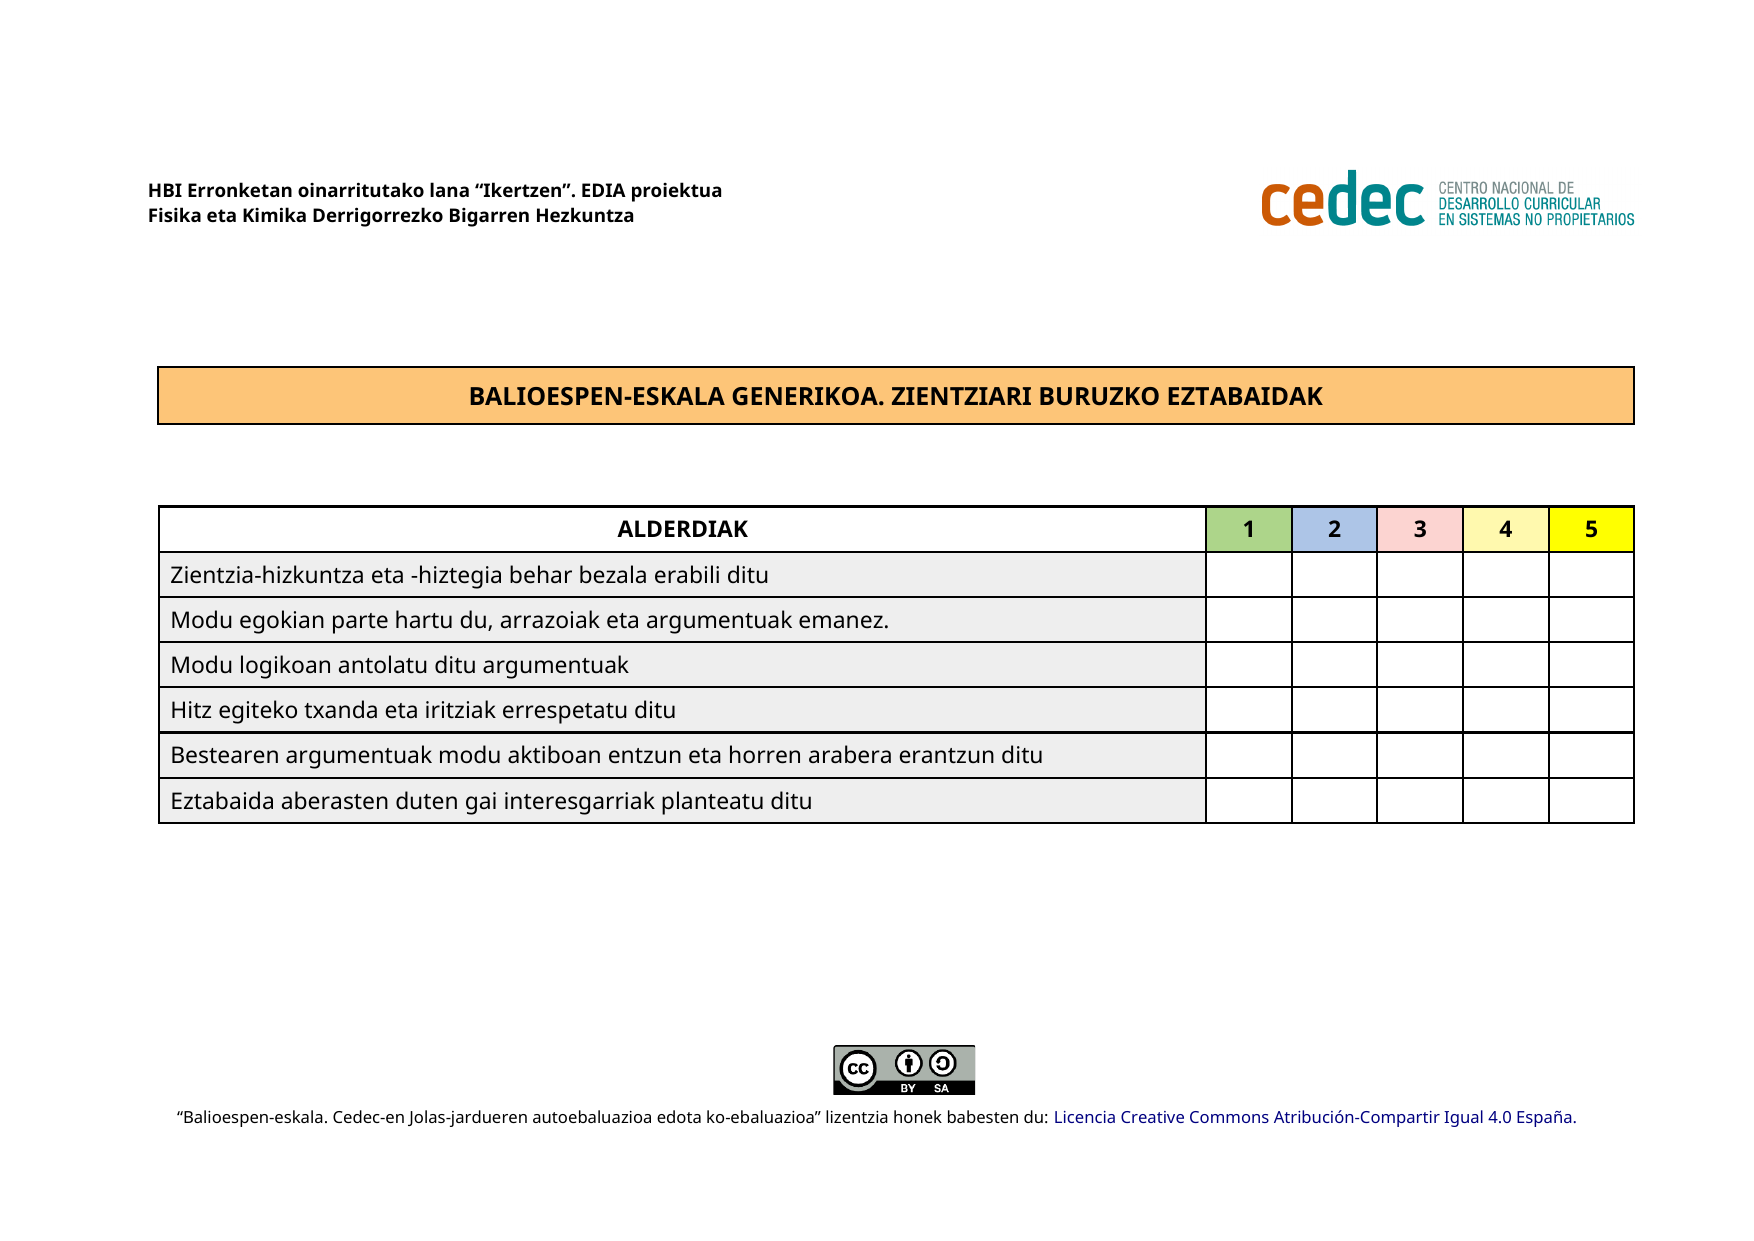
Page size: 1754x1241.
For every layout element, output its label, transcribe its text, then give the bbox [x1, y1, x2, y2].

table_cell [1207, 779, 1291, 822]
table_header BALIOESPEN-ESKALA GENERIKOA. ZIENTZIARI BURUZKO EZTABAIDAK [159, 368, 1633, 423]
table_cell [1550, 553, 1633, 596]
table_cell Bestearen argumentuak modu aktiboan entzun eta horren arabera erantzun ditu [160, 734, 1205, 777]
table_cell Hitz egiteko txanda eta iritziak errespetatu ditu [160, 688, 1205, 731]
table_cell [1378, 643, 1462, 686]
table_cell [1464, 688, 1548, 731]
table_header ALDERDIAK [160, 508, 1205, 551]
table_cell [1378, 734, 1462, 777]
table_header 5 [1550, 508, 1633, 551]
table_cell [1207, 643, 1291, 686]
table_cell [1550, 643, 1633, 686]
table_header 3 [1378, 508, 1462, 551]
picture [833, 1045, 976, 1095]
table_cell [1464, 643, 1548, 686]
table_cell [1378, 553, 1462, 596]
table_cell [1550, 598, 1633, 641]
table_cell [1207, 734, 1291, 777]
table_cell [1464, 779, 1548, 822]
table_cell [1293, 553, 1376, 596]
table_header 4 [1464, 508, 1548, 551]
table_cell Eztabaida aberasten duten gai interesgarriak planteatu ditu [160, 779, 1205, 822]
table_cell [1550, 688, 1633, 731]
table_cell [1207, 688, 1291, 731]
picture [1259, 167, 1643, 236]
table_cell [1293, 598, 1376, 641]
table_cell [1378, 598, 1462, 641]
table_cell [1550, 779, 1633, 822]
table_cell [1293, 734, 1376, 777]
table_cell [1207, 553, 1291, 596]
table_cell [1464, 553, 1548, 596]
table_header 2 [1293, 508, 1376, 551]
table_cell Modu logikoan antolatu ditu argumentuak [160, 643, 1205, 686]
table_cell [1550, 734, 1633, 777]
table_header 1 [1207, 508, 1291, 551]
table_cell [1464, 734, 1548, 777]
table_cell [1293, 643, 1376, 686]
table_cell [1378, 779, 1462, 822]
table_cell Zientzia-hizkuntza eta -hiztegia behar bezala erabili ditu [160, 553, 1205, 596]
table_cell [1207, 598, 1291, 641]
table_cell [1464, 598, 1548, 641]
table_cell [1293, 688, 1376, 731]
table_cell Modu egokian parte hartu du, arrazoiak eta argumentuak emanez. [160, 598, 1205, 641]
table_cell [1378, 688, 1462, 731]
table_cell [1293, 779, 1376, 822]
